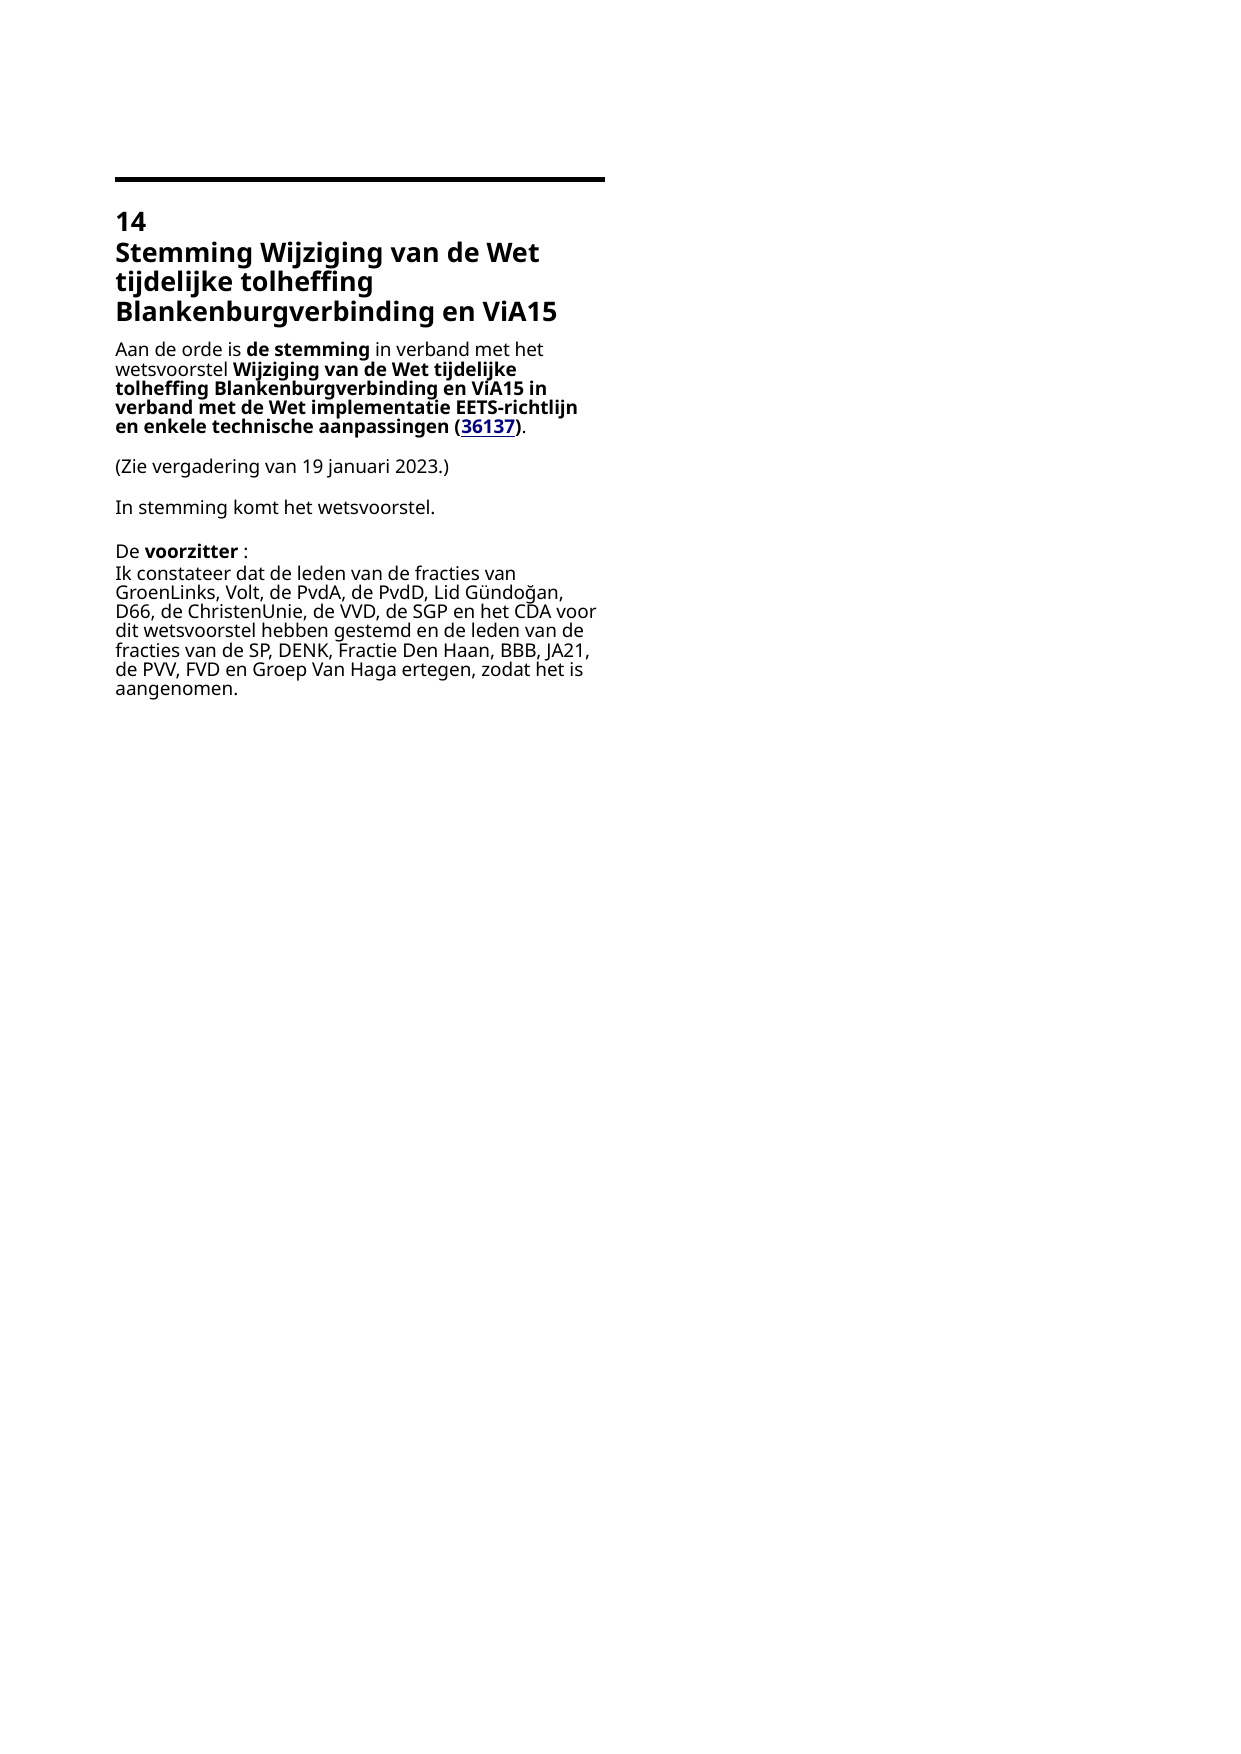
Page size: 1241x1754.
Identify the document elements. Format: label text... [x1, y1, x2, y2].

text Ik constateer dat de leden van de fracties van GroenLinks, Volt, de PvdA, de PvdD, Lid Gündoğan, D66, de ChristenUnie, de VVD, de SGP en het CDA voor dit wetsvoorstel hebben gestemd en de leden van de fracties van de SP, DENK, Fractie Den Haan, BBB, JA21, de PVV, FVD en Groep Van Haga ertegen, zodat het is aangenomen. [115, 564, 605, 699]
text Stemming Wijziging van de Wet tijdelijke tolheffing Blankenburgverbinding en ViA15 [115, 239, 605, 341]
text De voorzitter : [115, 539, 605, 564]
text 14 [115, 203, 605, 239]
text Aan de orde is de stemming in verband met het wetsvoorstel Wijziging van de Wet tijdelijke tolheffing Blankenburgverbinding en ViA15 in verband met de Wet implementatie EETS-richtlijn en enkele technische aanpassingen (36137). [115, 341, 605, 438]
text In stemming komt het wetsvoorstel. [115, 499, 605, 518]
text (Zie vergadering van 19 januari 2023.) [115, 458, 605, 478]
